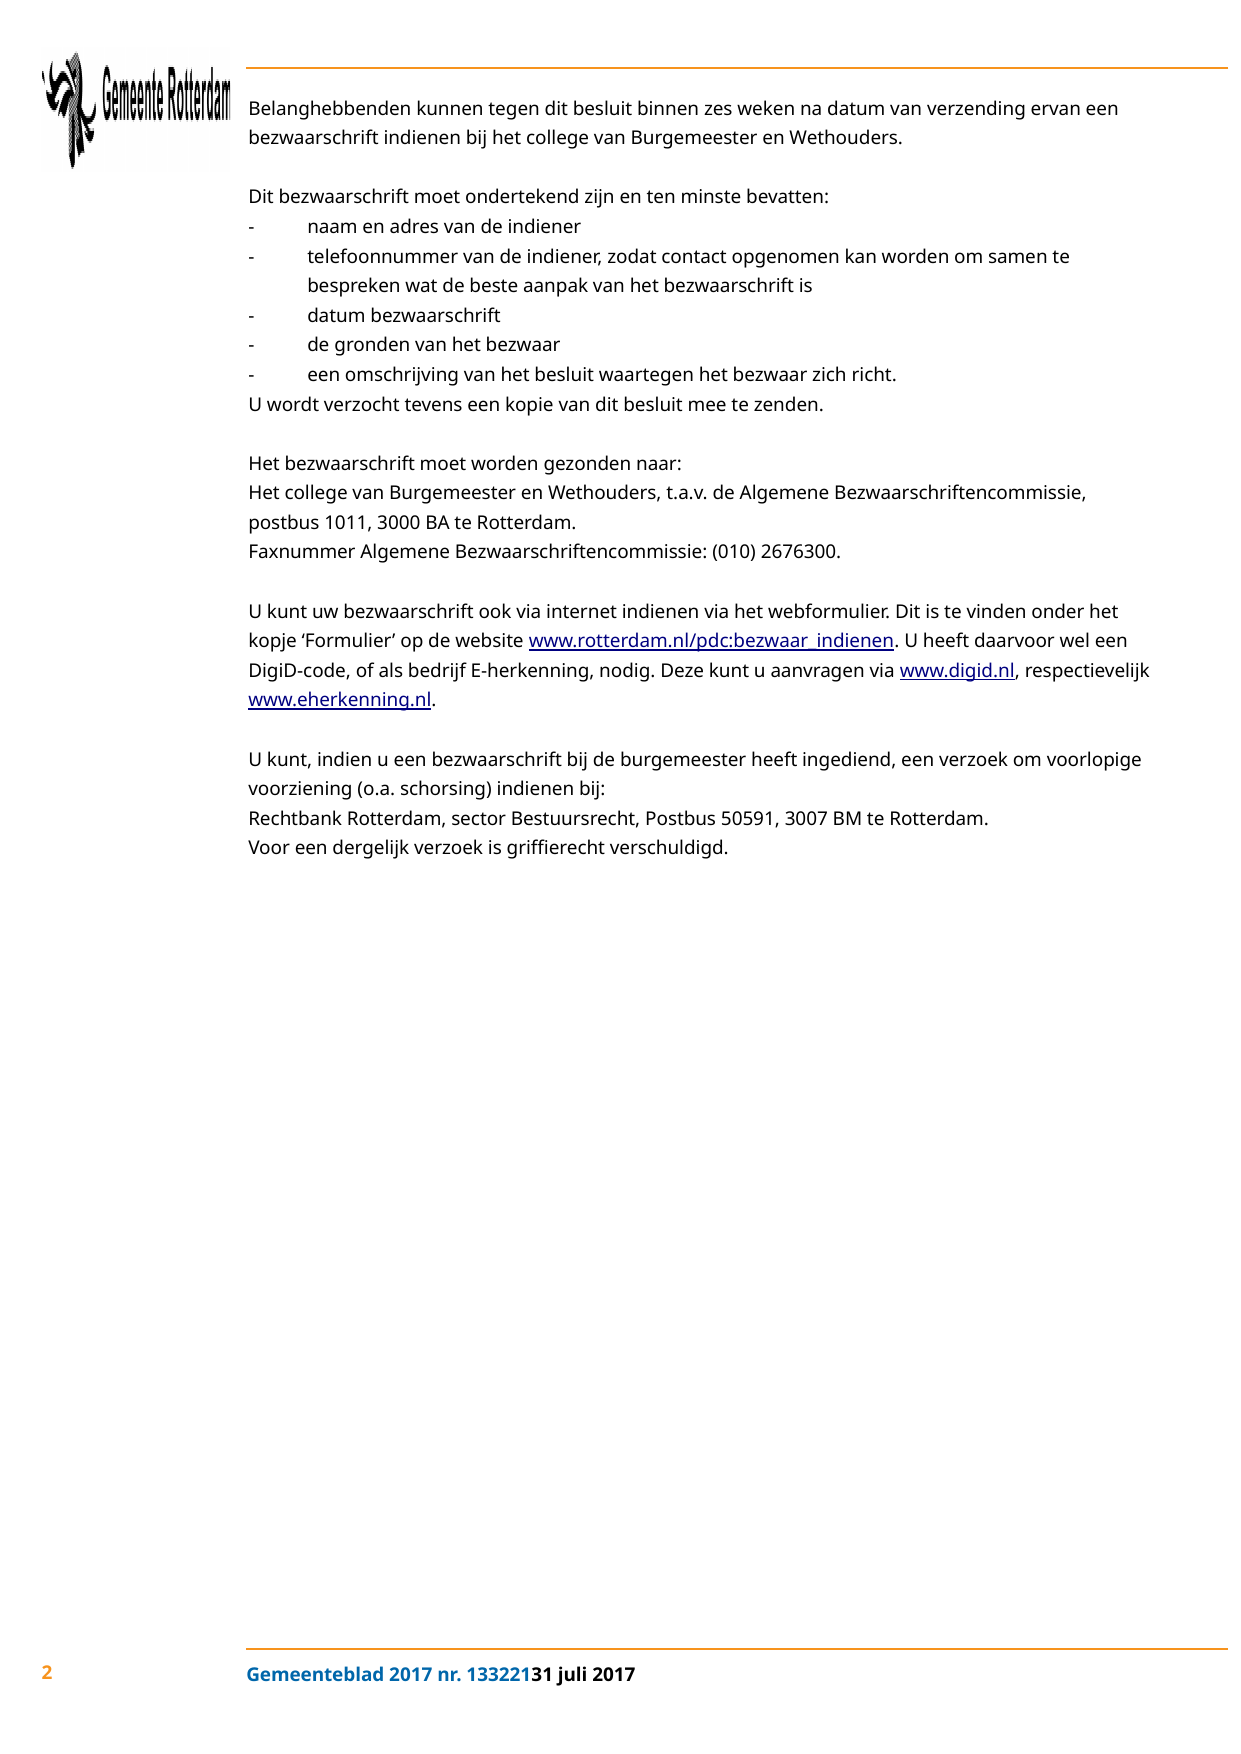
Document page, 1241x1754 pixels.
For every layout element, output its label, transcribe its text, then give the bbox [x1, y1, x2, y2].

text Voor een dergelijk verzoek is griffierecht verschuldigd. [248, 834, 1152, 860]
list telefoonnummer van de indiener, zodat contact opgenomen kan worden om samen te bespreken wat de beste aanpak van het bezwaarschrift is [248, 243, 1152, 298]
list naam en adres van de indiener [248, 213, 1152, 239]
list de gronden van het bezwaar [248, 332, 1152, 357]
text Faxnummer Algemene Bezwaarschriftencommissie: (010) 2676300. [248, 539, 1152, 564]
picture [41, 47, 231, 172]
text U kunt, indien u een bezwaarschrift bij de burgemeester heeft ingediend, een verzoek om voorlopige voorziening (o.a. schorsing) indienen bij: [248, 746, 1152, 801]
text U kunt uw bezwaarschrift ook via internet indienen via het webformulier. Dit is te vinden onder het kopje ‘Formulier’ op de website www.rotterdam.nl/pdc:bezwaar_indienen. U heeft daarvoor wel een DigiD-code, of als bedrijf E-herkenning, nodig. Deze kunt u aanvragen via www.digid.nl, respectievelijk www.eherkenning.nl. [248, 598, 1152, 712]
list datum bezwaarschrift [248, 302, 1152, 328]
list een omschrijving van het besluit waartegen het bezwaar zich richt. [248, 361, 1152, 387]
text Rechtbank Rotterdam, sector Bestuursrecht, Postbus 50591, 3007 BM te Rotterdam. [248, 805, 1152, 831]
text U wordt verzocht tevens een kopie van dit besluit mee te zenden. [248, 391, 1152, 416]
text Belanghebbenden kunnen tegen dit besluit binnen zes weken na datum van verzending ervan een bezwaarschrift indienen bij het college van Burgemeester en Wethouders. [248, 95, 1152, 150]
text Het bezwaarschrift moet worden gezonden naar: [248, 450, 1152, 476]
text Het college van Burgemeester en Wethouders, t.a.v. de Algemene Bezwaarschriftencommissie, postbus 1011, 3000 BA te Rotterdam. [248, 479, 1152, 535]
text Dit bezwaarschrift moet ondertekend zijn en ten minste bevatten: [248, 184, 1152, 209]
